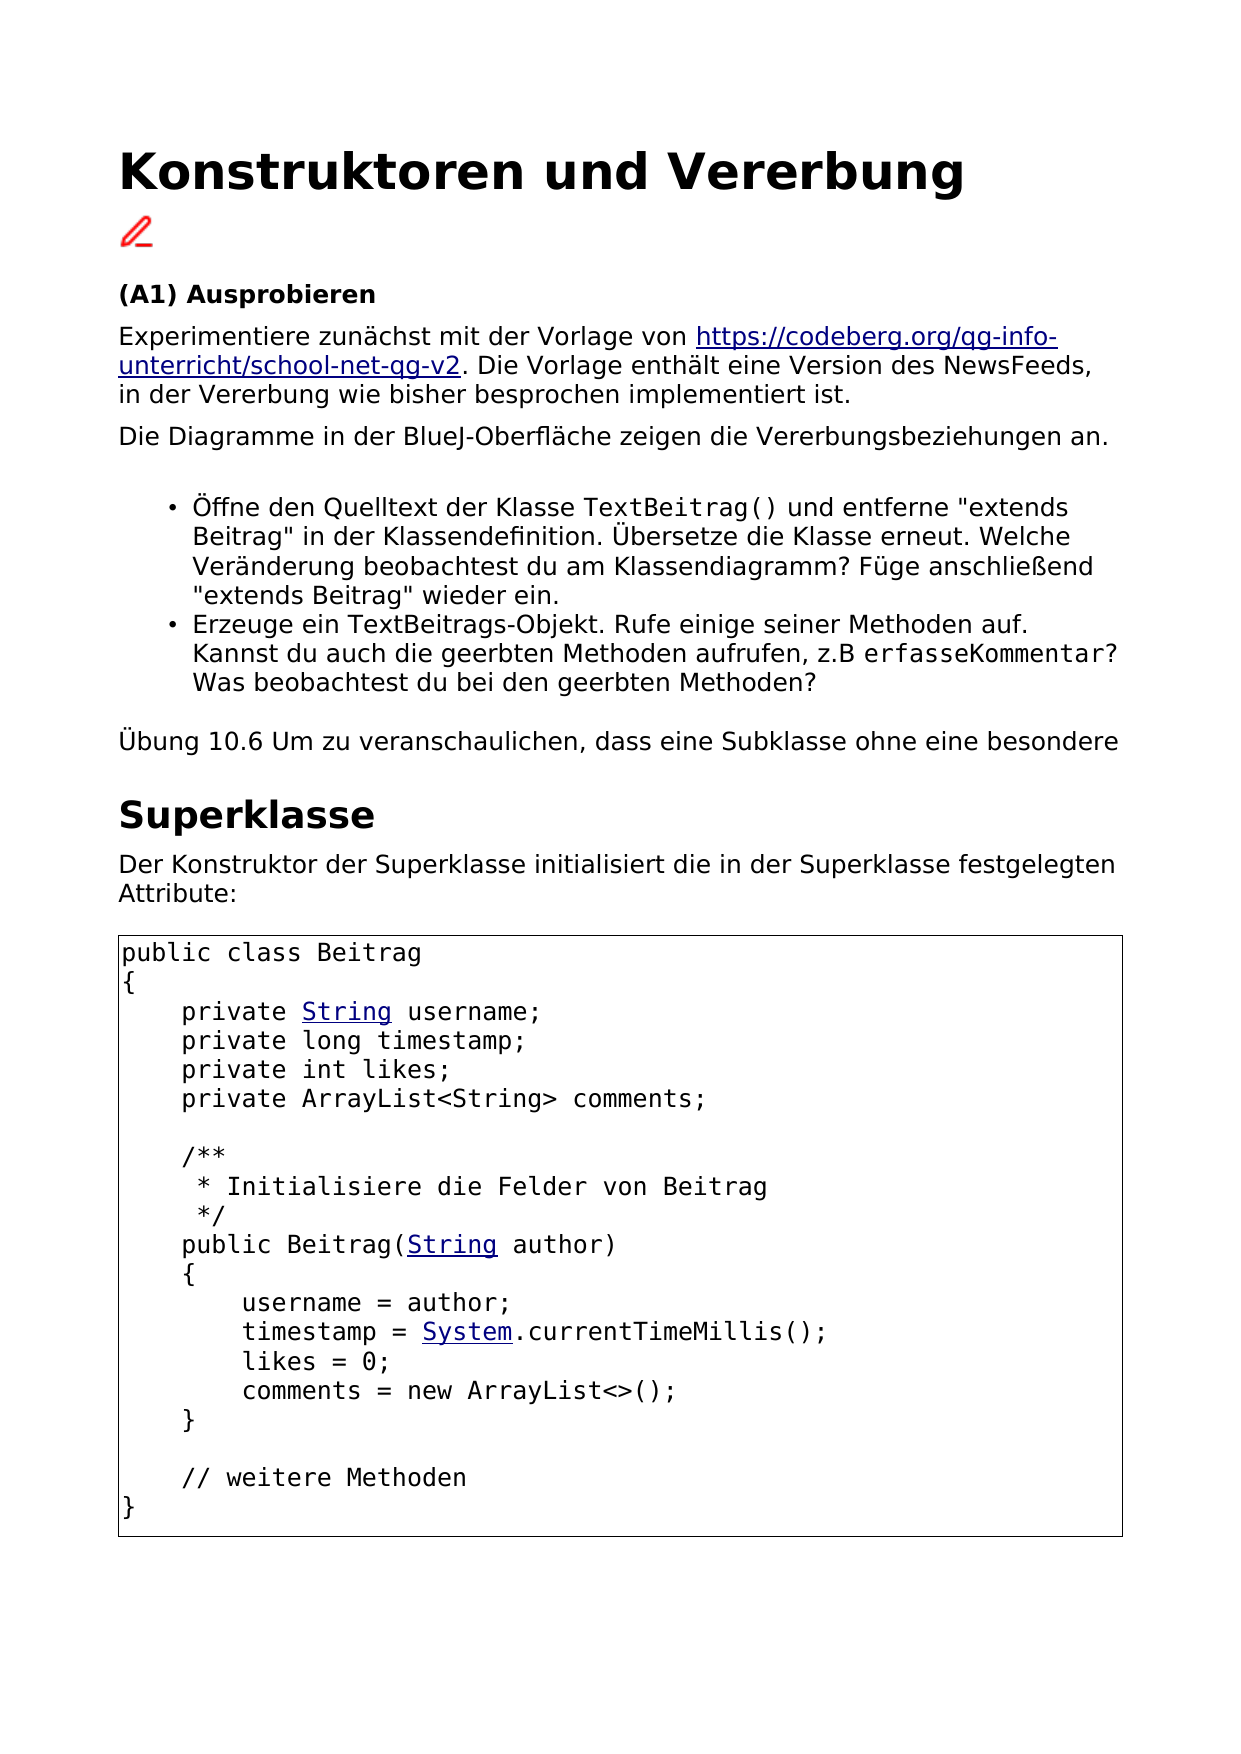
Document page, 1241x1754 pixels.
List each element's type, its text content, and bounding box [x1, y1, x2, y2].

subtitle (A1) Ausprobieren [118, 281, 1122, 310]
picture [118, 213, 156, 252]
table_header public class Beitrag { private String username; private long timestamp; private int likes; private ArrayList<String> comments; /** * Initialisiere die Felder von Beitrag */ public Beitrag(String author) { username = author; timestamp = System.currentTimeMillis(); likes = 0; comments = new ArrayList<>(); } // weitere Methoden } [119, 936, 1122, 1536]
subtitle Superklasse [118, 794, 1122, 837]
list Öffne den Quelltext der Klasse TextBeitrag() und entferne "extends Beitrag" in der Klassendefinition. Übersetze die Klasse erneut. Welche Veränderung beobachtest du am Klassendiagramm? Füge anschließend "extends Beitrag" wieder ein. [177, 493, 1122, 610]
text Die Diagramme in der BlueJ-Oberfläche zeigen die Vererbungsbeziehungen an. [118, 422, 1122, 451]
text Der Konstruktor der Superklasse initialisiert die in der Superklasse festgelegten Attribute: [118, 850, 1122, 908]
text Experimentiere zunächst mit der Vorlage von https://codeberg.org/qg-info-unterricht/school-net-qg-v2. Die Vorlage enthält eine Version des NewsFeeds, in der Vererbung wie bisher besprochen implementiert ist. [118, 322, 1122, 410]
text Übung 10.6 Um zu veranschaulichen, dass eine Subklasse ohne eine besondere [118, 727, 1122, 756]
subtitle Konstruktoren und Vererbung [118, 143, 1122, 201]
list Erzeuge ein TextBeitrags-Objekt. Rufe einige seiner Methoden auf. Kannst du auch die geerbten Methoden aufrufen, z.B erfasseKommentar? Was beobachtest du bei den geerbten Methoden? [177, 610, 1122, 697]
